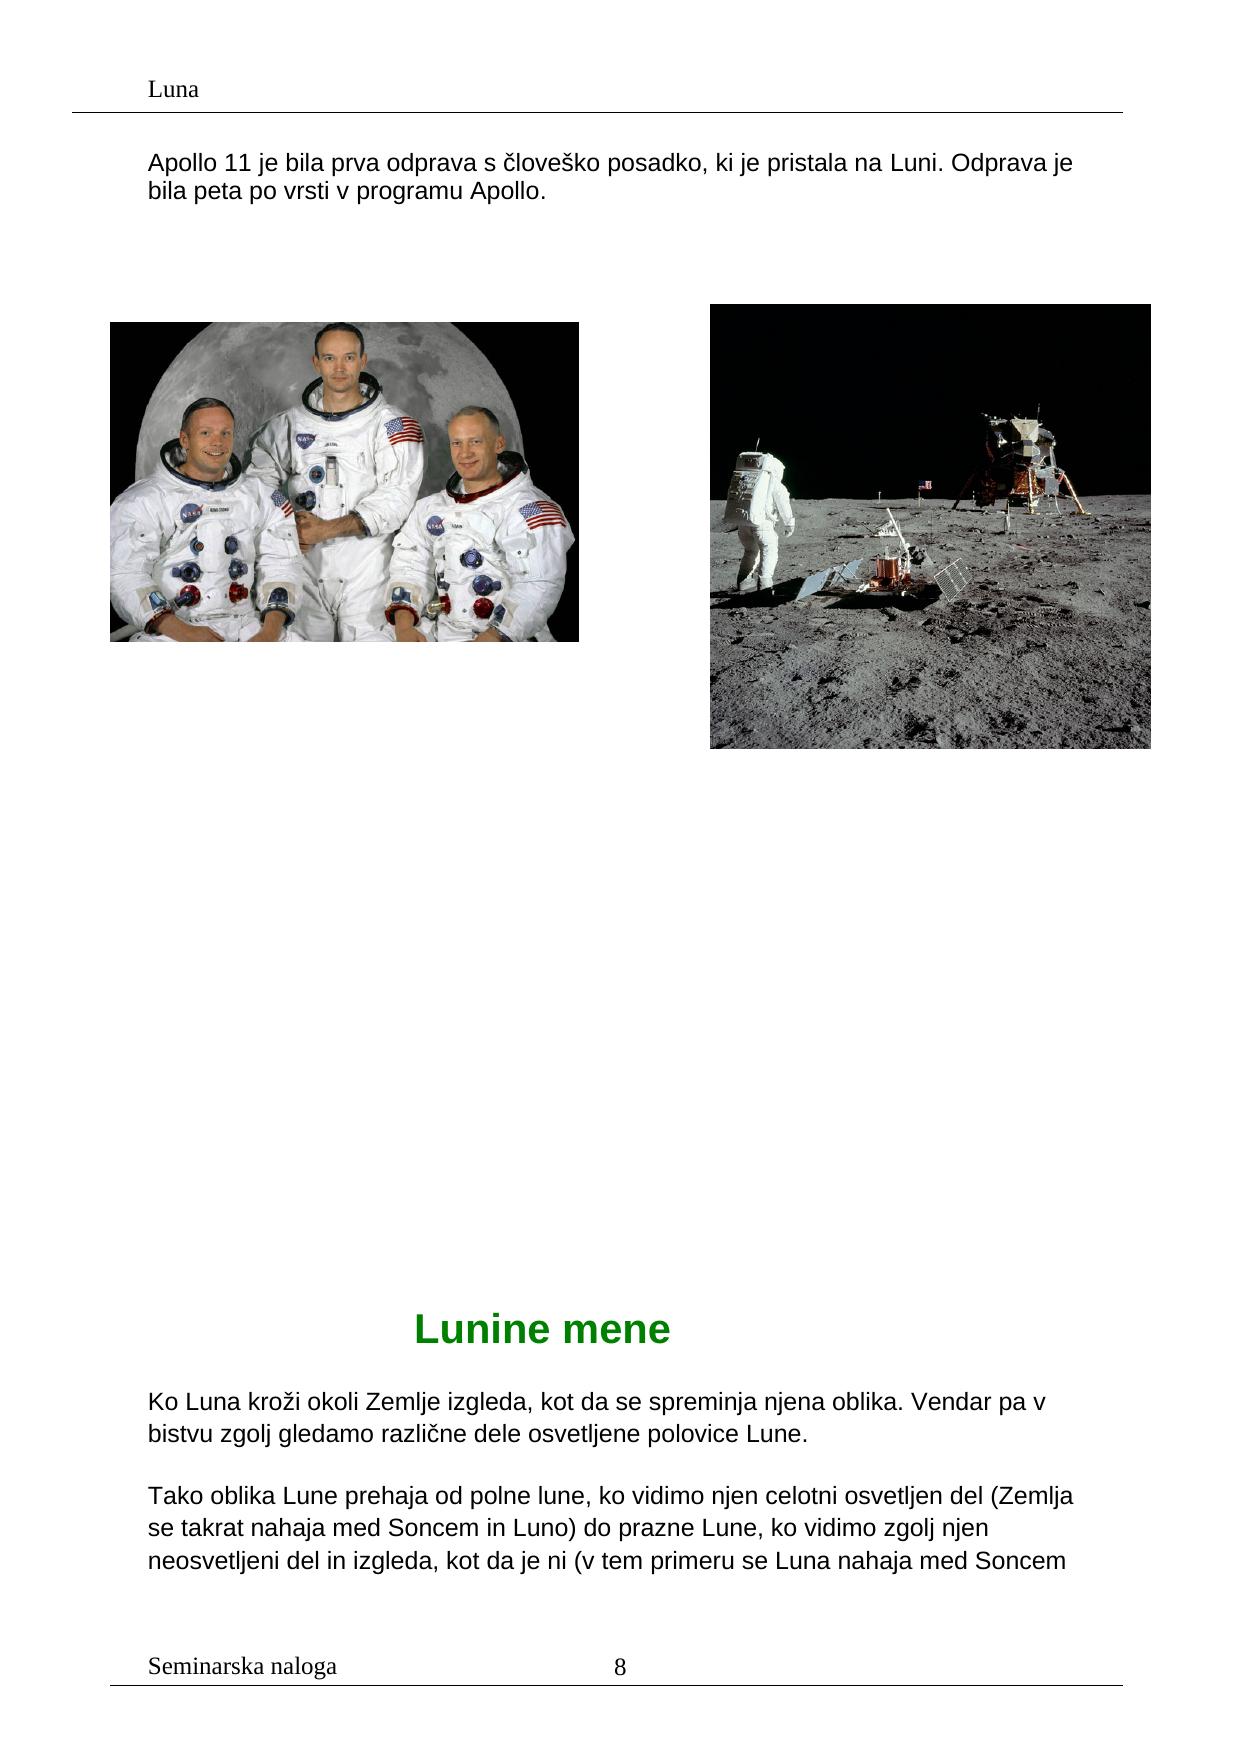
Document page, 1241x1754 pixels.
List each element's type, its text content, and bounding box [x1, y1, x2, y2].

text Ko Luna kroži okoli Zemlje izgleda, kot da se spreminja njena oblika. Vendar pa v bistvu zgolj gledamo različne dele osvetljene polovice Lune. [148, 1383, 1093, 1448]
text Tako oblika Lune prehaja od polne lune, ko vidimo njen celotni osvetljen del (Zemlja se takrat nahaja med Soncem in Luno) do prazne Lune, ko vidimo zgolj njen neosvetljeni del in izgleda, kot da je ni (v tem primeru se Luna nahaja med Soncem [148, 1477, 1093, 1575]
picture [110, 322, 579, 642]
picture [710, 304, 1151, 749]
text Apollo 11 je bila prva odprava s človeško posadko, ki je pristala na Luni. Odprava je bila peta po vrsti v programu Apollo. [148, 148, 1093, 205]
subtitle Lunine mene [148, 1305, 1093, 1353]
